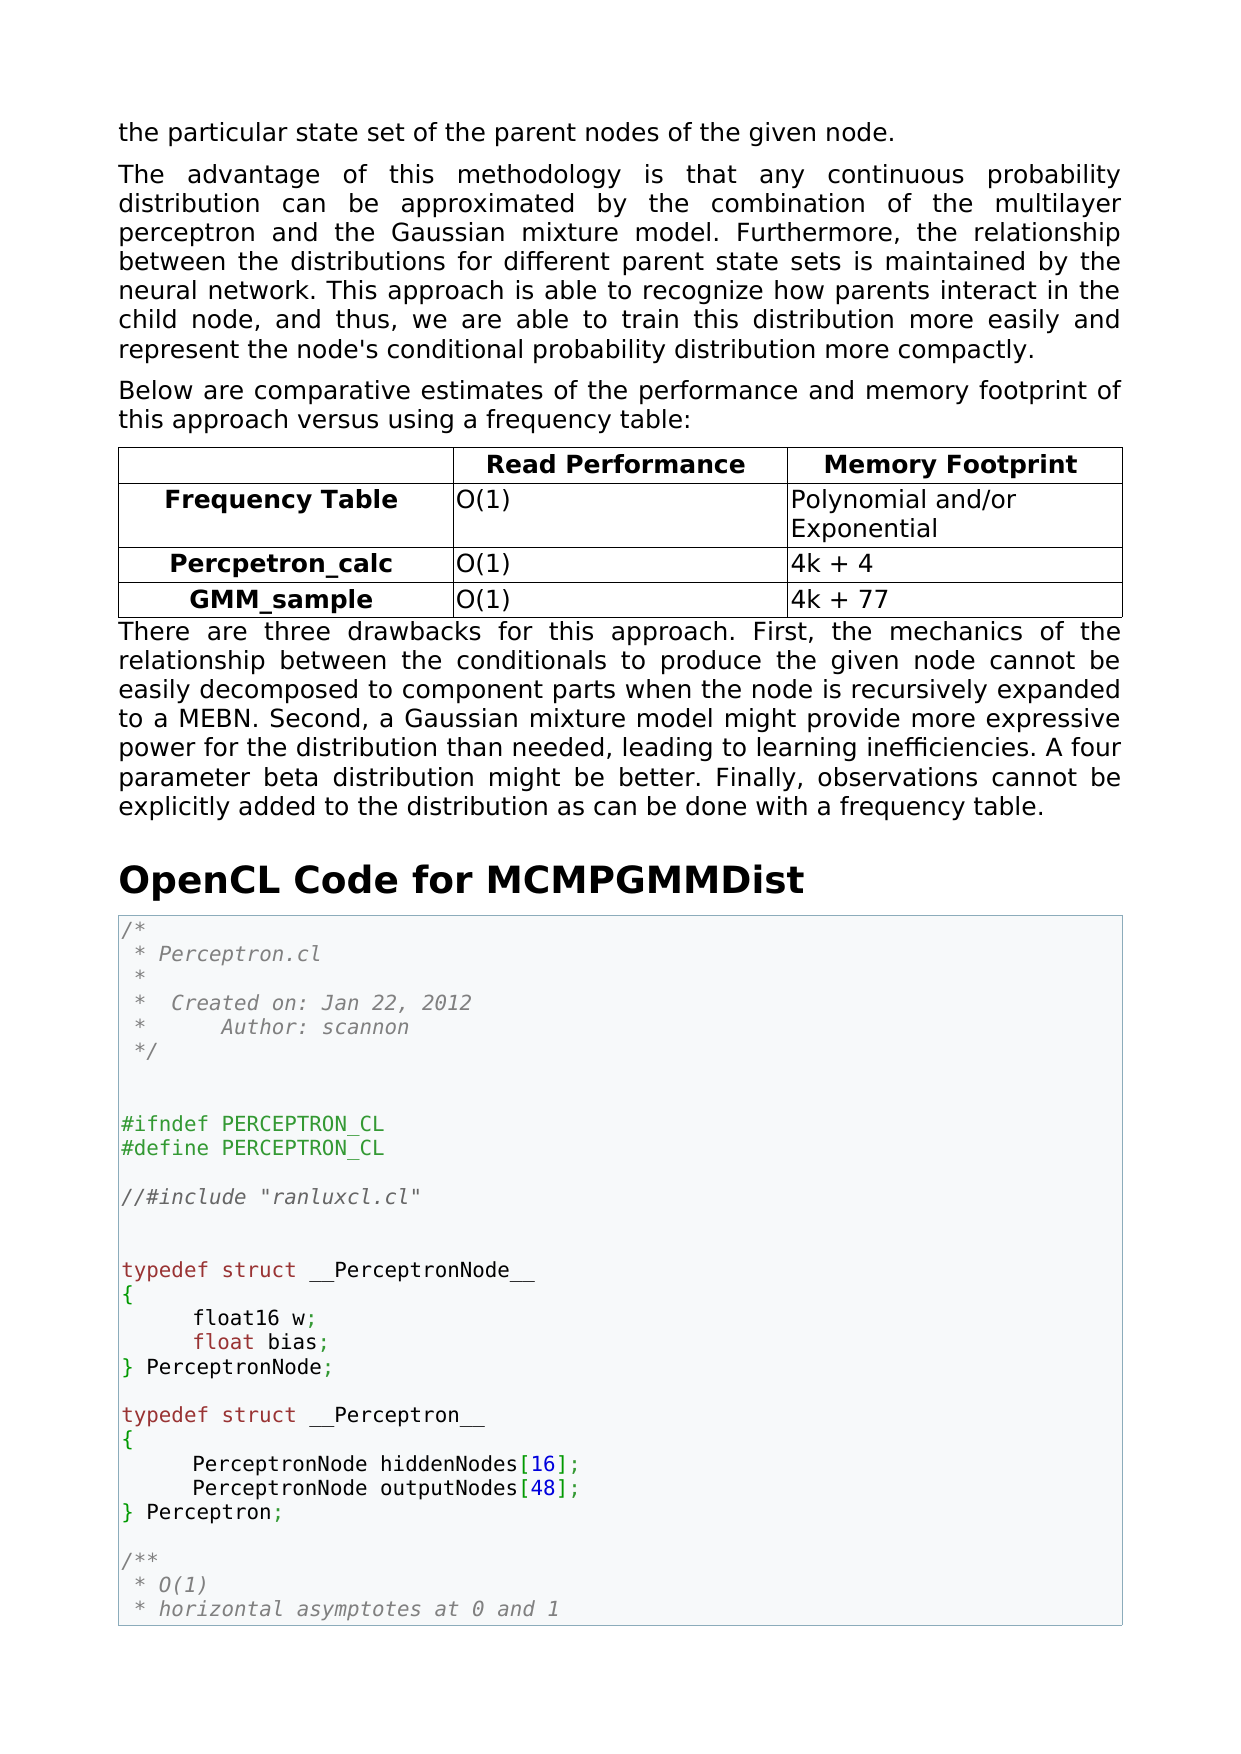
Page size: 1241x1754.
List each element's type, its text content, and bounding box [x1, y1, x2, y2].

table_cell GMM_sample [119, 583, 453, 617]
table_cell O(1) [454, 484, 787, 547]
text /* * Perceptron.cl * * Created on: Jan 22, 2012 * Author: scannon */ #ifndef PERCEPTRON_CL #define PERCEPTRON_CL //#include "ranluxcl.cl" typedef struct __PerceptronNode__ { float16 w; float bias; } PerceptronNode; typedef struct __Perceptron__ { PerceptronNode hiddenNodes[16]; PerceptronNode outputNodes[48]; } Perceptron; /** * O(1) * horizontal asymptotes at 0 and 1 [119, 916, 1122, 1625]
table_cell Polynomial and/or Exponential [788, 484, 1122, 547]
table_cell O(1) [454, 548, 787, 582]
text Below are comparative estimates of the performance and memory footprint of this approach versus using a frequency table: [118, 376, 1122, 435]
table_cell Percpetron_calc [119, 548, 453, 582]
table_cell 4k + 4 [788, 548, 1122, 582]
text The advantage of this methodology is that any continuous probability distribution can be approximated by the combination of the multilayer perceptron and the Gaussian mixture model. Furthermore, the relationship between the distributions for different parent state sets is maintained by the neural network. This approach is able to recognize how parents interact in the child node, and thus, we are able to train this distribution more easily and represent the node's conditional probability distribution more compactly. [118, 160, 1122, 364]
table_header Memory Footprint [788, 448, 1122, 482]
text There are three drawbacks for this approach. First, the mechanics of the relationship between the conditionals to produce the given node cannot be easily decomposed to component parts when the node is recursively expanded to a MEBN. Second, a Gaussian mixture model might provide more expressive power for the distribution than needed, leading to learning inefficiencies. A four parameter beta distribution might be better. Finally, observations cannot be explicitly added to the distribution as can be done with a frequency table. [118, 618, 1122, 821]
subtitle OpenCL Code for MCMPGMMDist [118, 859, 1122, 902]
table_cell Frequency Table [119, 484, 453, 547]
table_cell O(1) [454, 583, 787, 617]
table_header Read Performance [454, 448, 787, 482]
table_cell 4k + 77 [788, 583, 1122, 617]
table_header [119, 448, 453, 482]
text the particular state set of the parent nodes of the given node. [118, 118, 1122, 147]
